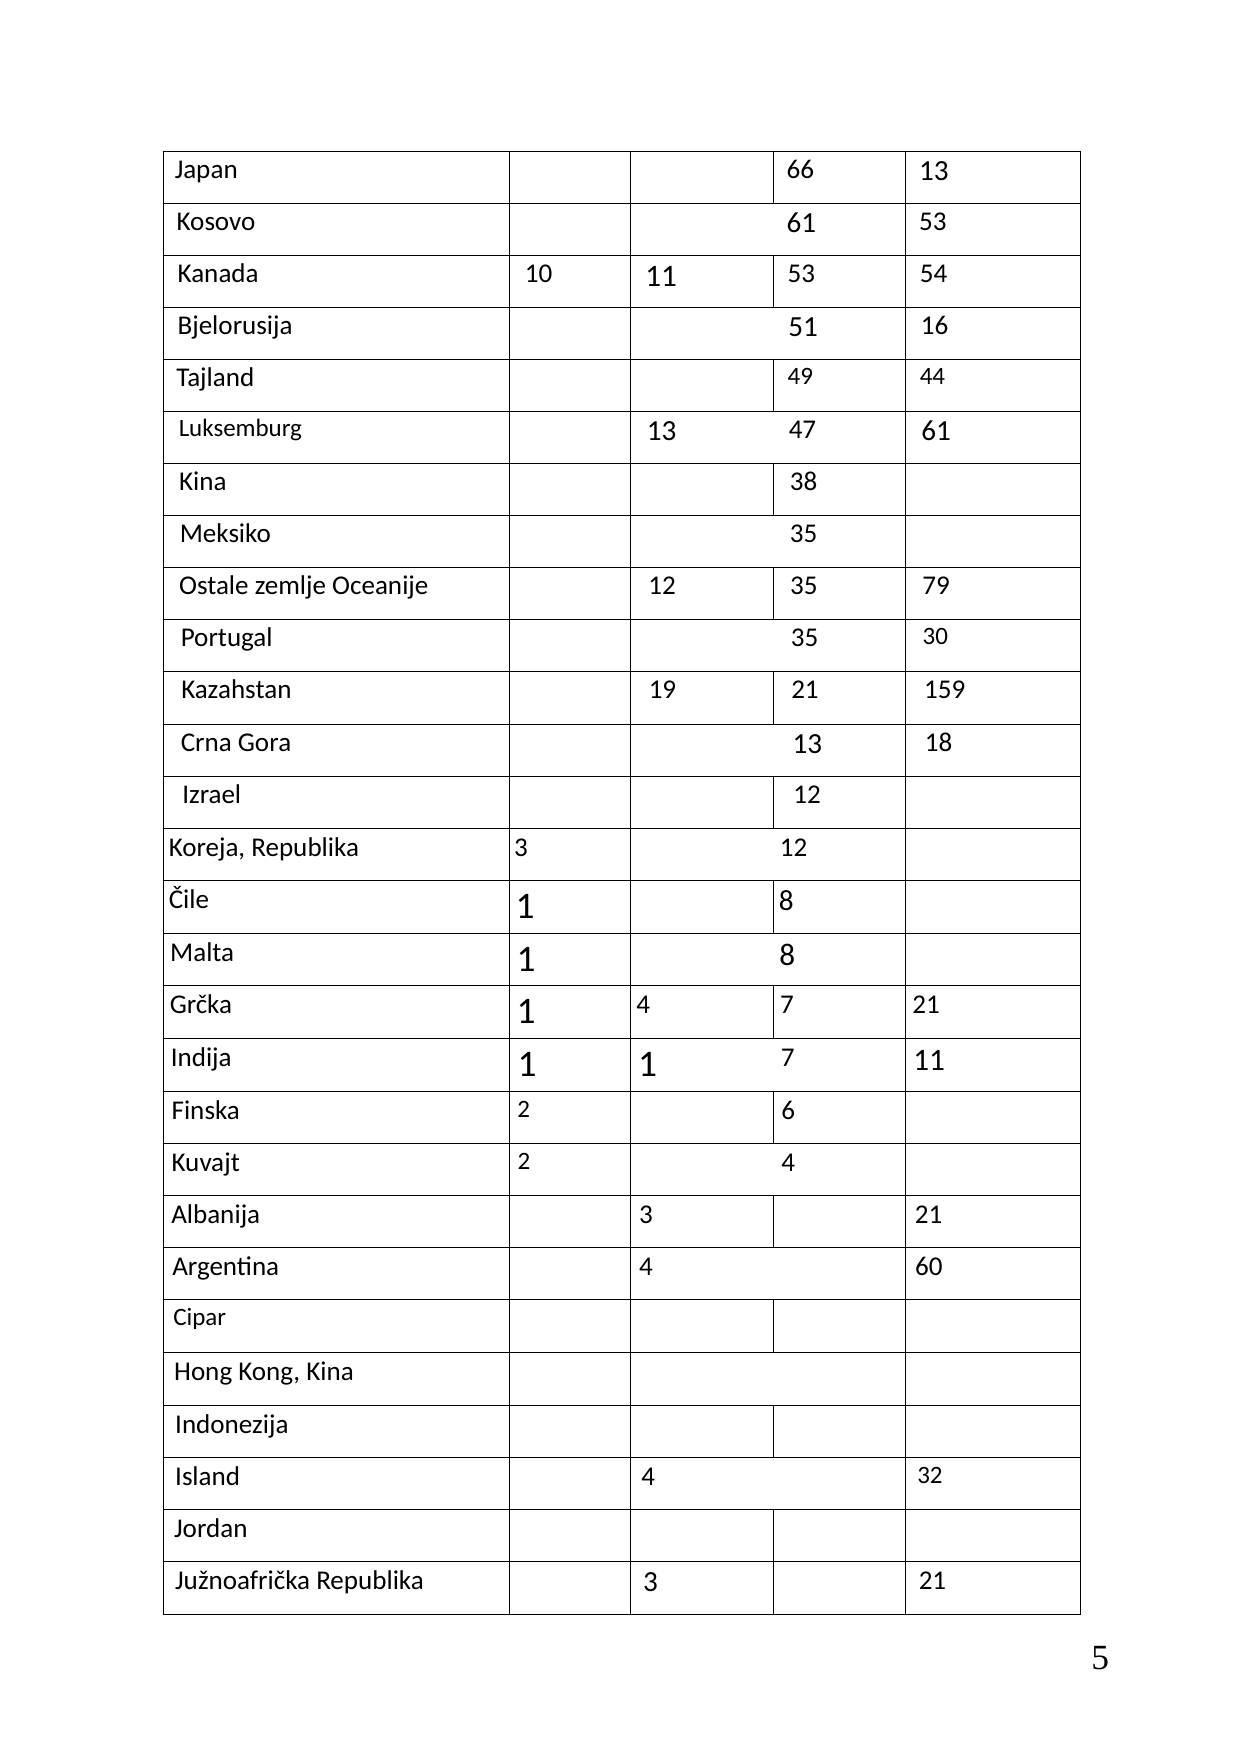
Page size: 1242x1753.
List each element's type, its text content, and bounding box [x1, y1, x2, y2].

table_cell 47 [774, 412, 905, 463]
table_cell 13 [906, 152, 1080, 203]
table_cell [774, 1353, 905, 1405]
table_cell [631, 204, 773, 254]
table_cell 11 [906, 1039, 1080, 1091]
table_cell [510, 725, 630, 776]
table_cell 12 [631, 568, 773, 619]
table_cell [510, 1353, 630, 1405]
table_cell [631, 777, 773, 828]
table_cell [631, 1300, 773, 1352]
table_cell Meksiko [164, 516, 509, 567]
table_cell 8 [774, 934, 905, 985]
table_cell [510, 1196, 630, 1247]
table_cell 61 [774, 204, 905, 254]
table_cell [510, 152, 630, 203]
table_cell 44 [906, 360, 1080, 411]
table_cell 18 [906, 725, 1080, 776]
table_cell Koreja, Republika [164, 829, 509, 880]
table_cell 8 [774, 881, 905, 933]
table_cell [906, 934, 1080, 985]
table_cell [906, 1510, 1080, 1561]
table_cell Malta [164, 934, 509, 985]
table_cell 35 [774, 620, 905, 671]
table_cell [631, 1510, 773, 1561]
table_cell Indonezija [164, 1406, 509, 1457]
table_cell [510, 412, 630, 463]
table_cell 4 [631, 1248, 773, 1299]
table_cell [631, 516, 773, 567]
table_cell [906, 1353, 1080, 1405]
table_cell 21 [906, 986, 1080, 1038]
table_cell 16 [906, 308, 1080, 359]
table_cell [774, 1458, 905, 1508]
table_cell Argentina [164, 1248, 509, 1299]
table_cell Albanija [164, 1196, 509, 1247]
table_cell [774, 1196, 905, 1247]
table_cell Čile [164, 881, 509, 933]
table_cell [906, 1300, 1080, 1352]
table_cell 2 [510, 1144, 630, 1195]
table_cell 35 [774, 568, 905, 619]
table_cell 35 [774, 516, 905, 567]
table_cell [631, 1353, 773, 1405]
table_cell 79 [906, 568, 1080, 619]
table_cell 1 [510, 1039, 630, 1091]
table_cell 54 [906, 256, 1080, 307]
table_cell [631, 620, 773, 671]
table_cell 1 [510, 934, 630, 985]
table_cell 61 [906, 412, 1080, 463]
table_cell 21 [906, 1562, 1080, 1613]
table_cell [631, 360, 773, 411]
table_cell [510, 620, 630, 671]
table_cell Kanada [164, 256, 509, 307]
table_cell 51 [774, 308, 905, 359]
table_cell [906, 1406, 1080, 1457]
table_cell Kazahstan [164, 672, 509, 724]
table_cell [774, 1406, 905, 1457]
table_cell [510, 1562, 630, 1613]
table_cell [906, 516, 1080, 567]
table_cell 66 [774, 152, 905, 203]
table_cell [510, 360, 630, 411]
table_cell Ostale zemlje Oceanije [164, 568, 509, 619]
table_cell 53 [906, 204, 1080, 254]
table_cell Crna Gora [164, 725, 509, 776]
table_cell [510, 1406, 630, 1457]
table_cell [774, 1300, 905, 1352]
table_cell [906, 1092, 1080, 1143]
table_cell 4 [774, 1144, 905, 1195]
table_cell 7 [774, 1039, 905, 1091]
table_cell [631, 1144, 773, 1195]
table_cell Kuvajt [164, 1144, 509, 1195]
table_cell 3 [631, 1196, 773, 1247]
table_cell [510, 1248, 630, 1299]
table_cell 49 [774, 360, 905, 411]
table_cell [774, 1248, 905, 1299]
table_cell 4 [631, 1458, 773, 1508]
table_cell [510, 777, 630, 828]
table_cell [631, 725, 773, 776]
table_cell 3 [631, 1562, 773, 1613]
table_cell 11 [631, 256, 773, 307]
table_cell Bjelorusija [164, 308, 509, 359]
table_cell Izrael [164, 777, 509, 828]
table_cell 1 [631, 1039, 773, 1091]
table_cell [906, 881, 1080, 933]
table_cell 38 [774, 464, 905, 514]
table_cell [906, 464, 1080, 514]
table_cell [906, 829, 1080, 880]
table_cell Cipar [164, 1300, 509, 1352]
table_cell 2 [510, 1092, 630, 1143]
table_cell [906, 777, 1080, 828]
table_cell Južnoafrička Republika [164, 1562, 509, 1613]
table_cell [510, 464, 630, 514]
table_cell 3 [510, 829, 630, 880]
table_cell [510, 204, 630, 254]
table_cell [510, 1300, 630, 1352]
table_cell Finska [164, 1092, 509, 1143]
table_cell 7 [774, 986, 905, 1038]
table_cell [631, 829, 773, 880]
table_cell Island [164, 1458, 509, 1508]
table_cell 19 [631, 672, 773, 724]
table_cell 32 [906, 1458, 1080, 1508]
table_cell 4 [631, 986, 773, 1038]
table_cell [631, 881, 773, 933]
table_cell 12 [774, 777, 905, 828]
table_cell Indija [164, 1039, 509, 1091]
table_cell Japan [164, 152, 509, 203]
table_cell Tajland [164, 360, 509, 411]
table_cell 1 [510, 881, 630, 933]
table_cell [510, 1458, 630, 1508]
table_cell [510, 672, 630, 724]
table_cell [774, 1510, 905, 1561]
table_cell Grčka [164, 986, 509, 1038]
table_cell [631, 1406, 773, 1457]
table_cell [510, 516, 630, 567]
table_cell Portugal [164, 620, 509, 671]
table_cell 10 [510, 256, 630, 307]
table_cell [906, 1144, 1080, 1195]
table_cell 21 [774, 672, 905, 724]
table_cell Hong Kong, Kina [164, 1353, 509, 1405]
table_cell [631, 308, 773, 359]
table_cell Kina [164, 464, 509, 514]
table_cell [631, 464, 773, 514]
table_cell Luksemburg [164, 412, 509, 463]
table_cell Jordan [164, 1510, 509, 1561]
table_cell Kosovo [164, 204, 509, 254]
table_cell 53 [774, 256, 905, 307]
table_cell 159 [906, 672, 1080, 724]
table_cell 30 [906, 620, 1080, 671]
table_cell [510, 1510, 630, 1561]
table_cell 13 [774, 725, 905, 776]
table_cell [774, 1562, 905, 1613]
table_cell 60 [906, 1248, 1080, 1299]
table_cell 13 [631, 412, 773, 463]
table_cell [631, 1092, 773, 1143]
table_cell 21 [906, 1196, 1080, 1247]
table_cell 12 [774, 829, 905, 880]
table_cell [510, 568, 630, 619]
table_cell 1 [510, 986, 630, 1038]
table_cell [631, 152, 773, 203]
table_cell 6 [774, 1092, 905, 1143]
table_cell [631, 934, 773, 985]
table_cell [510, 308, 630, 359]
